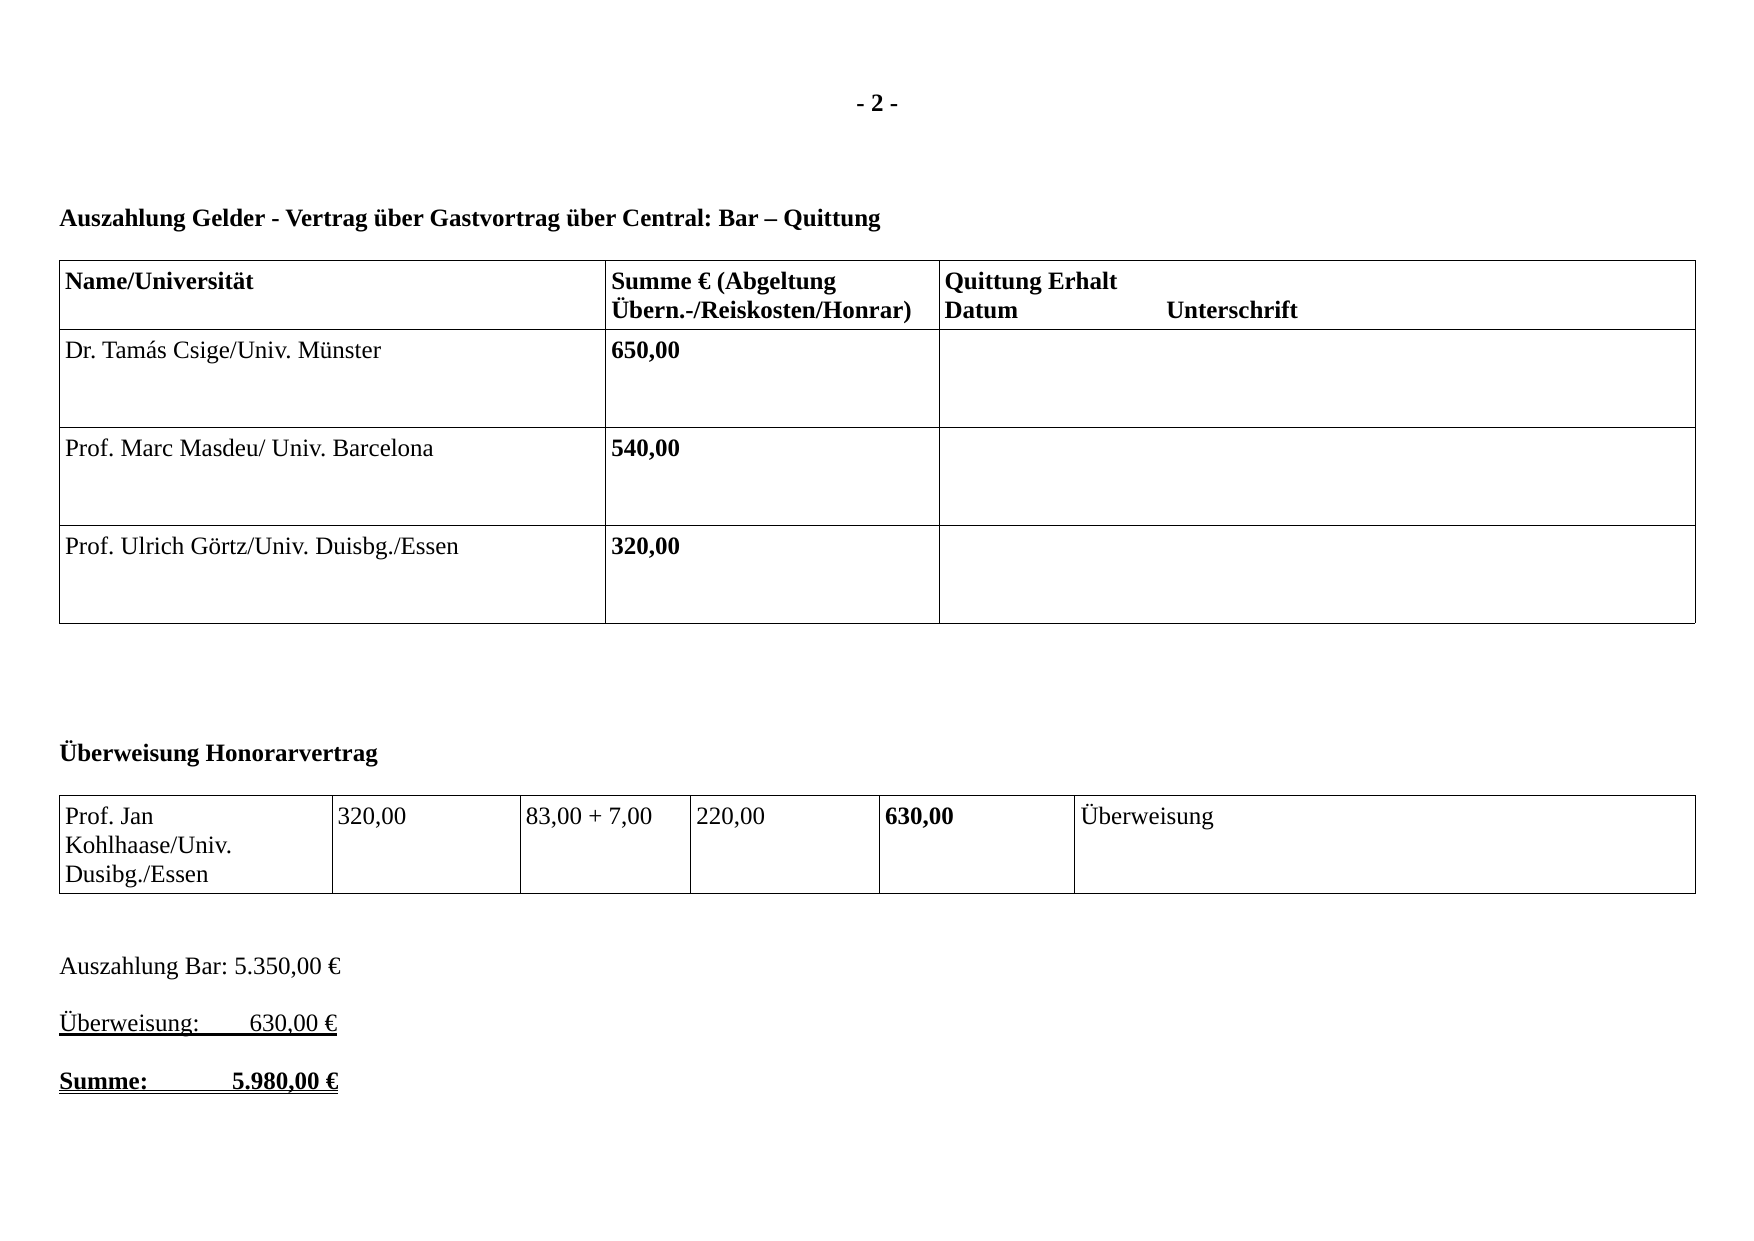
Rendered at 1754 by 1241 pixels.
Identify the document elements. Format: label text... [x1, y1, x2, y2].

text Überweisung Honorarvertrag [59, 738, 1695, 767]
table_header 220,00 [691, 796, 879, 893]
text Überweisung: 630,00 € [59, 1008, 1695, 1037]
text Summe: 5.980,00 € [59, 1066, 1695, 1094]
table_header Name/Universität [60, 261, 605, 329]
table_header Quittung Erhalt Datum Unterschrift [940, 261, 1695, 329]
table_cell [940, 526, 1695, 623]
text - 2 - [59, 88, 1695, 117]
table_cell [940, 330, 1695, 427]
text Auszahlung Bar: 5.350,00 € [59, 951, 1695, 979]
text Auszahlung Gelder - Vertrag über Gastvortrag über Central: Bar – Quittung [59, 203, 1695, 232]
table_cell 650,00 [606, 330, 939, 427]
table_header Prof. Jan Kohlhaase/Univ. Dusibg./Essen [60, 796, 332, 893]
table_cell Dr. Tamás Csige/Univ. Münster [60, 330, 605, 427]
table_header Überweisung [1075, 796, 1695, 893]
table_header 630,00 [880, 796, 1074, 893]
table_cell 320,00 [606, 526, 939, 623]
table_cell [940, 428, 1695, 525]
table_header Summe € (Abgeltung Übern.-/Reiskosten/Honrar) [606, 261, 939, 329]
table_cell 540,00 [606, 428, 939, 525]
table_cell Prof. Ulrich Görtz/Univ. Duisbg./Essen [60, 526, 605, 623]
table_header 320,00 [333, 796, 520, 893]
table_header 83,00 + 7,00 [521, 796, 690, 893]
table_cell Prof. Marc Masdeu/ Univ. Barcelona [60, 428, 605, 525]
